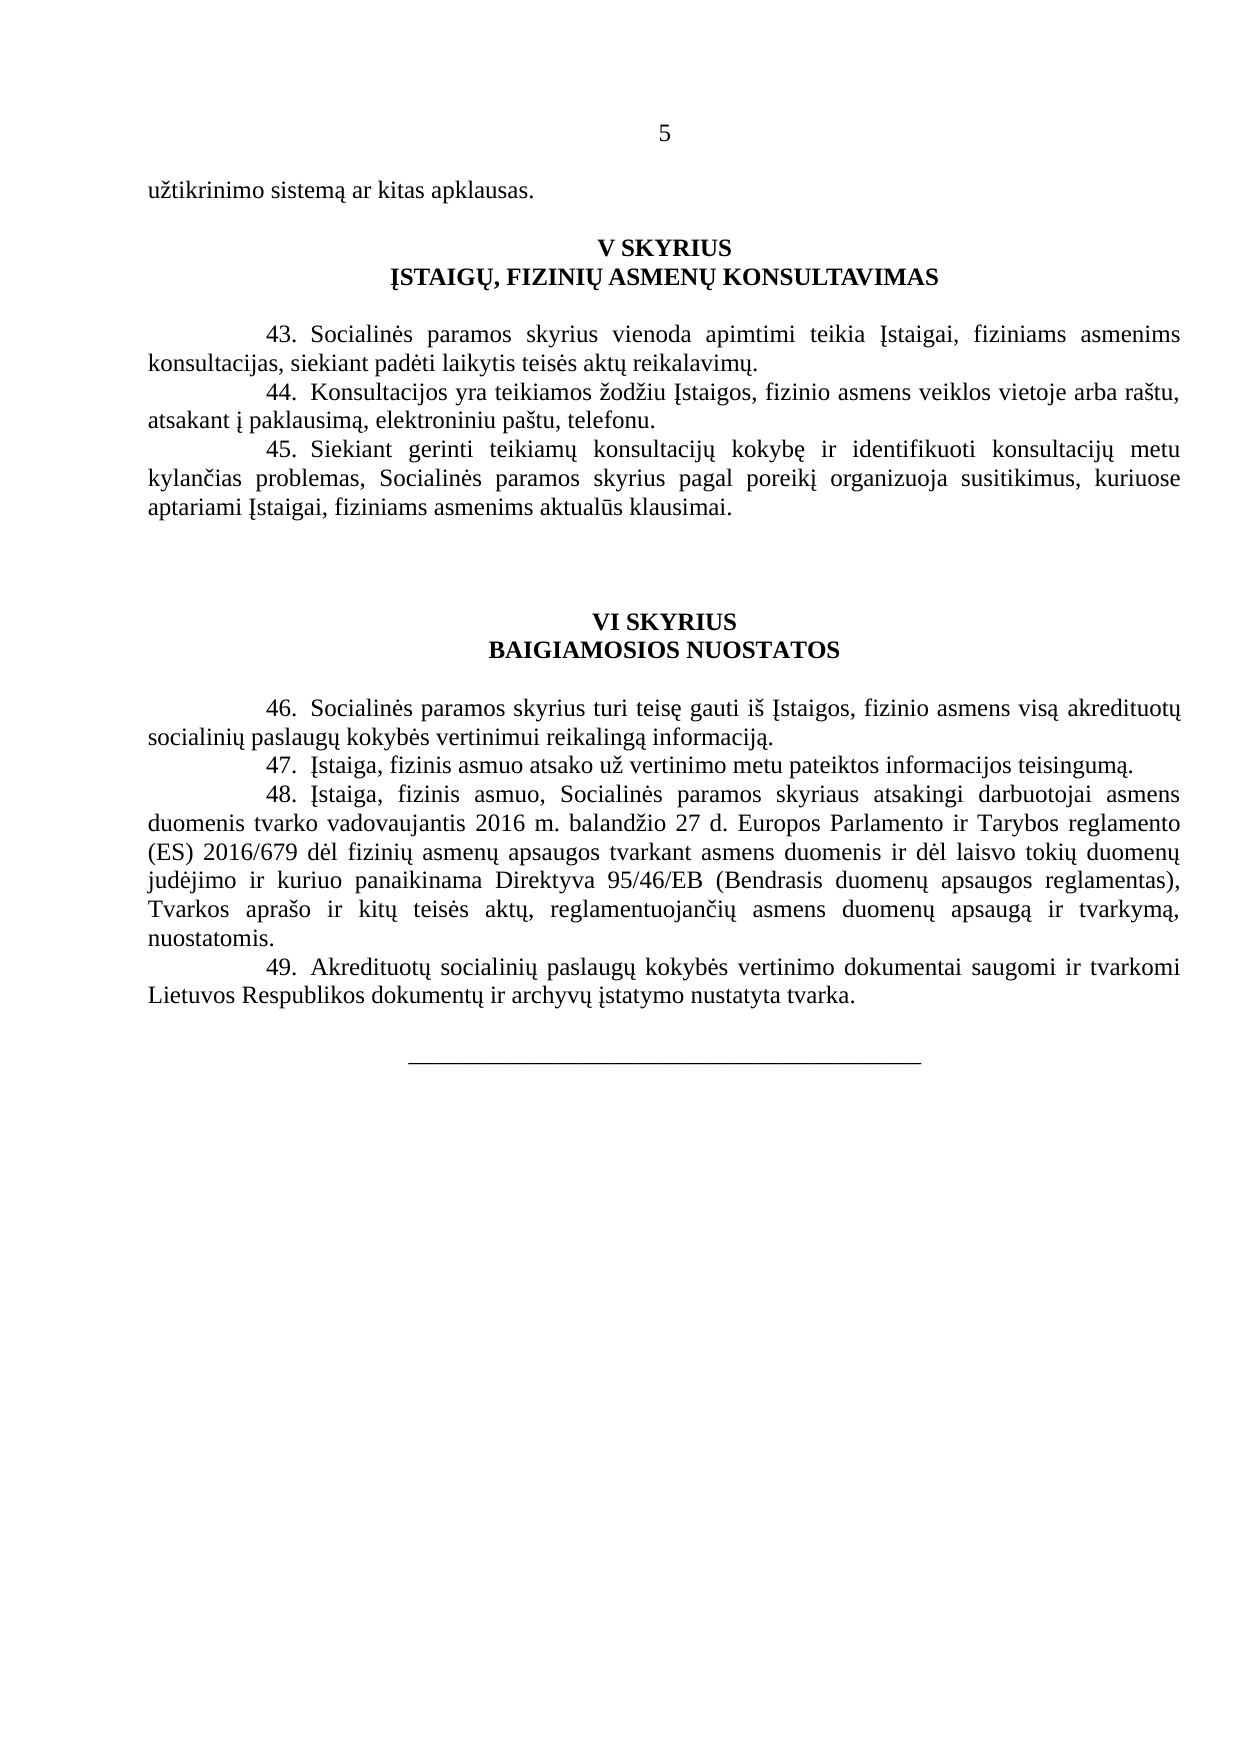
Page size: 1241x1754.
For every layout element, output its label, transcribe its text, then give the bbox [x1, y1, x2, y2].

text 48. Įstaiga, fizinis asmuo, Socialinės paramos skyriaus atsakingi darbuotojai asmens duomenis tvarko vadovaujantis 2016 m. balandžio 27 d. Europos Parlamento ir Tarybos reglamento (ES) 2016/679 dėl fizinių asmenų apsaugos tvarkant asmens duomenis ir dėl laisvo tokių duomenų judėjimo ir kuriuo panaikinama Direktyva 95/46/EB (Bendrasis duomenų apsaugos reglamentas), Tvarkos aprašo ir kitų teisės aktų, reglamentuojančių asmens duomenų apsaugą ir tvarkymą, nuostatomis. [148, 779, 1181, 952]
text 43. Socialinės paramos skyrius vienoda apimtimi teikia Įstaigai, fiziniams asmenims konsultacijas, siekiant padėti laikytis teisės aktų reikalavimų. [148, 319, 1181, 377]
text _________________________________________ [148, 1038, 1181, 1067]
text V SKYRIUS [148, 233, 1181, 262]
text 46. Socialinės paramos skyrius turi teisę gauti iš Įstaigos, fizinio asmens visą akredituotų socialinių paslaugų kokybės vertinimui reikalingą informaciją. [148, 693, 1181, 751]
text VI SKYRIUS [148, 607, 1181, 636]
text užtikrinimo sistemą ar kitas apklausas. [148, 176, 1181, 204]
text 44. Konsultacijos yra teikiamos žodžiu Įstaigos, fizinio asmens veiklos vietoje arba raštu, atsakant į paklausimą, elektroniniu paštu, telefonu. [148, 377, 1181, 434]
text ĮSTAIGŲ, FIZINIŲ ASMENŲ KONSULTAVIMAS [148, 262, 1181, 291]
text 49. Akredituotų socialinių paslaugų kokybės vertinimo dokumentai saugomi ir tvarkomi Lietuvos Respublikos dokumentų ir archyvų įstatymo nustatyta tvarka. [148, 952, 1181, 1009]
text 47. Įstaiga, fizinis asmuo atsako už vertinimo metu pateiktos informacijos teisingumą. [148, 751, 1181, 779]
text 45. Siekiant gerinti teikiamų konsultacijų kokybę ir identifikuoti konsultacijų metu kylančias problemas, Socialinės paramos skyrius pagal poreikį organizuoja susitikimus, kuriuose aptariami Įstaigai, fiziniams asmenims aktualūs klausimai. [148, 434, 1181, 521]
text BAIGIAMOSIOS NUOSTATOS [148, 636, 1181, 664]
